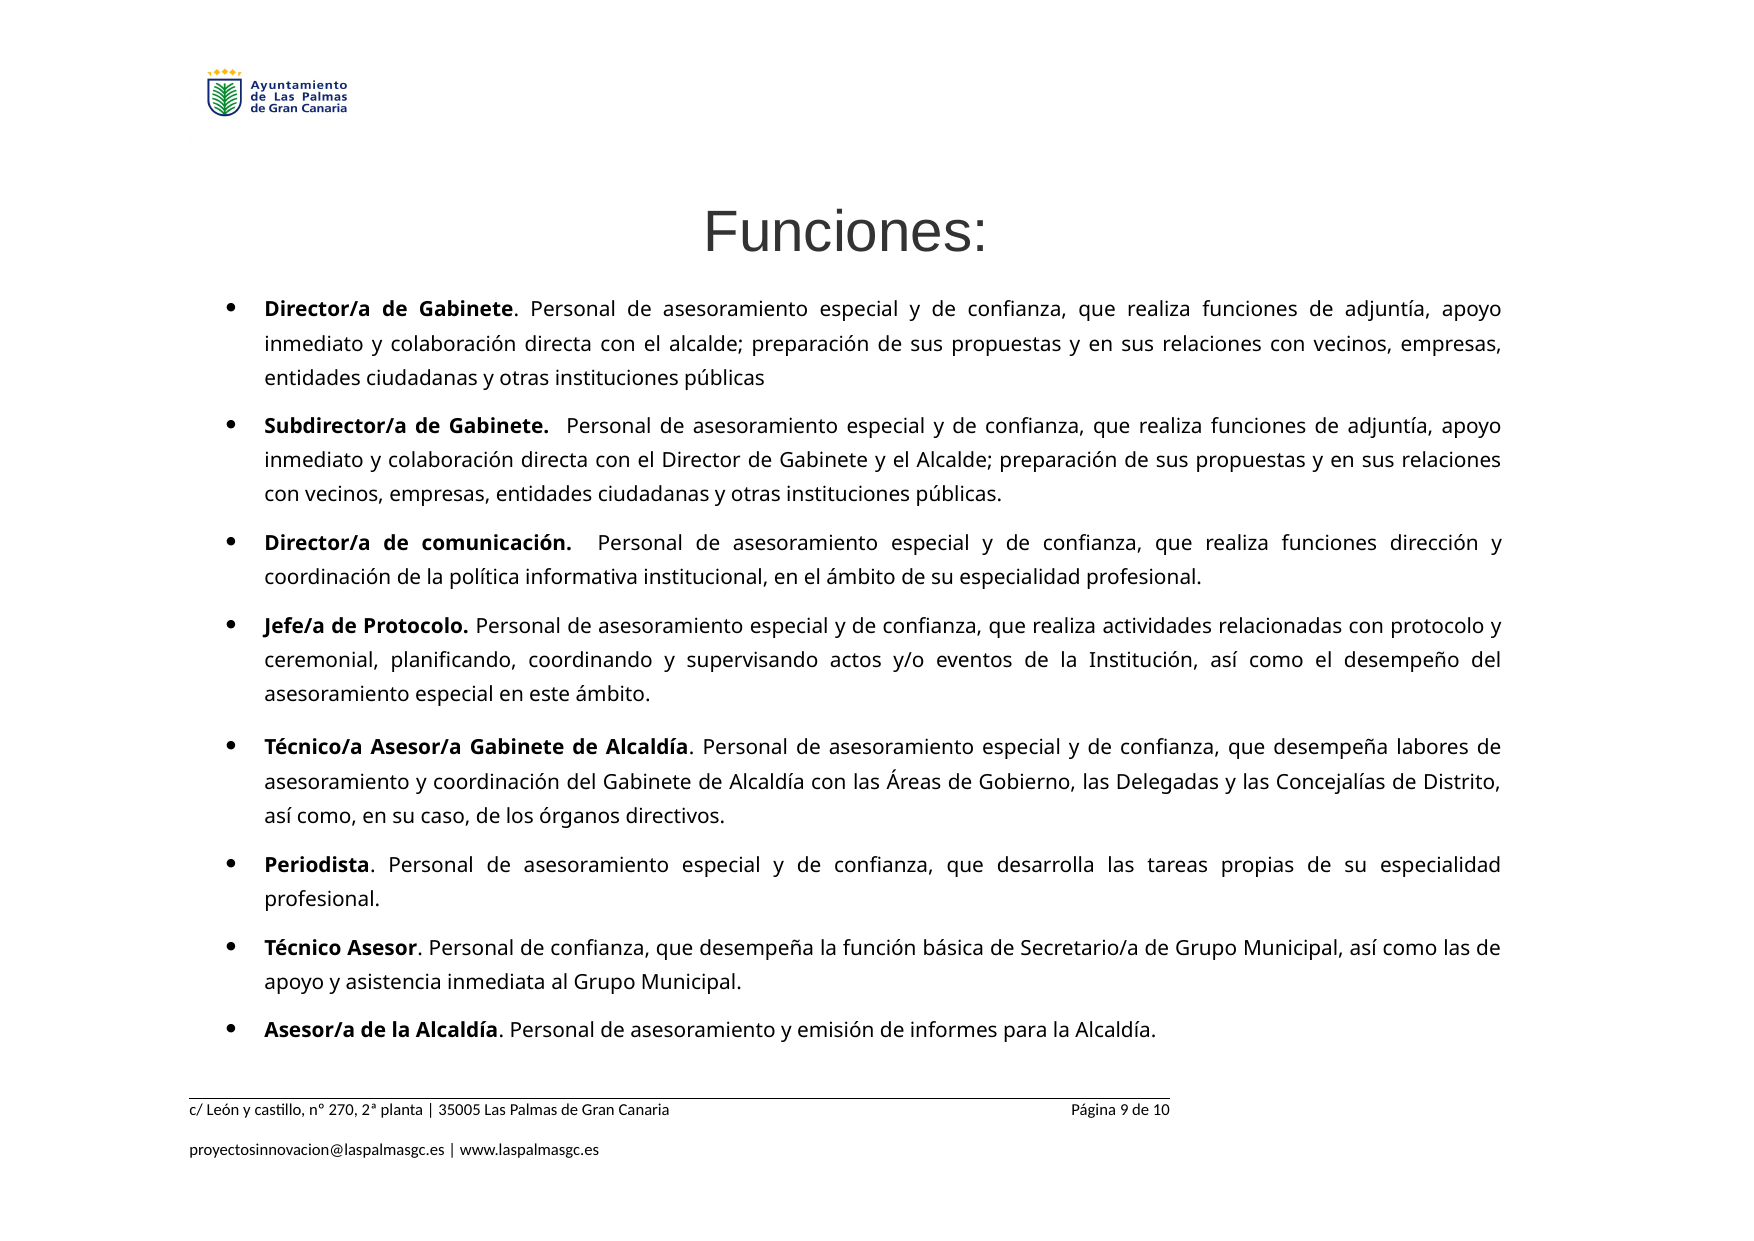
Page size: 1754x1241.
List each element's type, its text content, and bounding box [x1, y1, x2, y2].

list Jefe/a de Protocolo. Personal de asesoramiento especial y de confianza, que realiza actividades relacionadas con protocolo y ceremonial, planificando, coordinando y supervisando actos y/o eventos de la Institución, así como el desempeño del asesoramiento especial en este ámbito. [227, 611, 1503, 707]
list Asesor/a de la Alcaldía. Personal de asesoramiento y emisión de informes para la Alcaldía. [227, 1015, 1503, 1044]
list Subdirector/a de Gabinete. Personal de asesoramiento especial y de confianza, que realiza funciones de adjuntía, apoyo inmediato y colaboración directa con el Director de Gabinete y el Alcalde; preparación de sus propuestas y en sus relaciones con vecinos, empresas, entidades ciudadanas y otras instituciones públicas. [227, 411, 1503, 508]
picture [189, 65, 407, 144]
list Técnico/a Asesor/a Gabinete de Alcaldía. Personal de asesoramiento especial y de confianza, que desempeña labores de asesoramiento y coordinación del Gabinete de Alcaldía con las Áreas de Gobierno, las Delegadas y las Concejalías de Distrito, así como, en su caso, de los órganos directivos. [227, 728, 1503, 830]
list Director/a de comunicación. Personal de asesoramiento especial y de confianza, que realiza funciones dirección y coordinación de la política informativa institucional, en el ámbito de su especialidad profesional. [227, 528, 1503, 591]
subtitle Funciones: [189, 196, 1503, 263]
list Periodista. Personal de asesoramiento especial y de confianza, que desarrolla las tareas propias de su especialidad profesional. [227, 850, 1503, 912]
list Técnico Asesor. Personal de confianza, que desempeña la función básica de Secretario/a de Grupo Municipal, así como las de apoyo y asistencia inmediata al Grupo Municipal. [227, 933, 1503, 995]
list Director/a de Gabinete. Personal de asesoramiento especial y de confianza, que realiza funciones de adjuntía, apoyo inmediato y colaboración directa con el alcalde; preparación de sus propuestas y en sus relaciones con vecinos, empresas, entidades ciudadanas y otras instituciones públicas [227, 294, 1503, 391]
